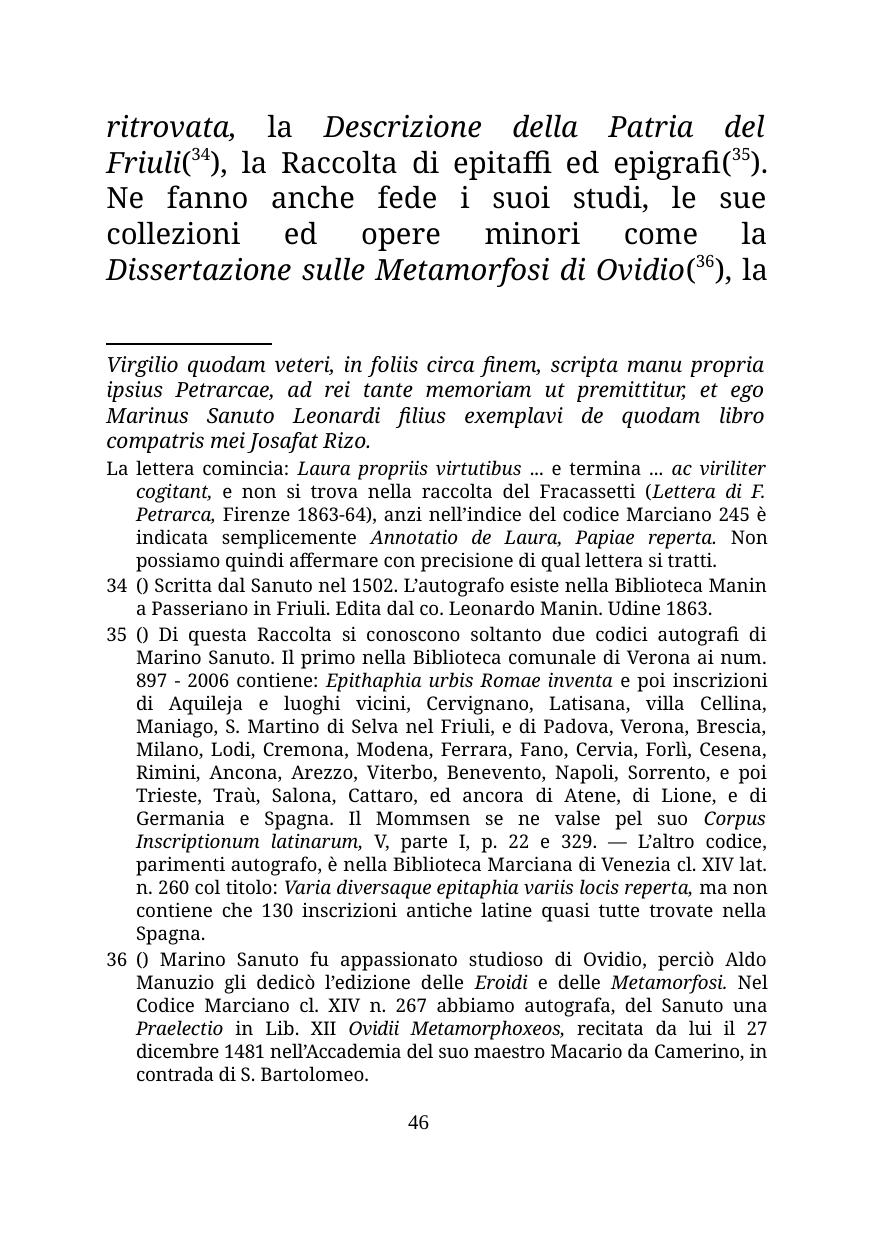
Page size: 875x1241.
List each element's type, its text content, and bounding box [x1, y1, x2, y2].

text () Marino Sanuto fu appassionato studioso di Ovidio, perciò Aldo Manuzio gli dedicò l’edizione delle Eroidi e delle Metamorfosi. Nel Codice Marciano cl. XIV n. 267 abbiamo autografa, del Sanuto una Praelectio in Lib. XII Ovidii Metamorphoxeos, recitata da lui il 27 dicembre 1481 nell’Accademia del suo maestro Macario da Camerino, in contrada di S. Bartolomeo. [106, 946, 768, 1087]
text () Scritta dal Sanuto nel 1502. L’autografo esiste nella Biblioteca Manin a Passeriano in Friuli. Edita dal co. Leonardo Manin. Udine 1863. [106, 573, 768, 621]
text Virgilio quodam veteri, in foliis circa finem, scripta manu propria ipsius Petrarcae, ad rei tante memoriam ut premittitur, et ego Marinus Sanuto Leonardi filius exemplavi de quodam libro compatris mei Josafat Rizo. [106, 350, 768, 455]
text La lettera comincia: Laura propriis virtutibus ... e termina ... ac viriliter cogitant, e non si trova nella raccolta del Fracassetti (Lettera di F. Petrarca, Firenze 1863-64), anzi nell’indice del codice Marciano 245 è indicata semplicemente Annotatio de Laura, Papiae reperta. Non possiamo quindi affermare con precisione di qual lettera si tratti. [106, 455, 768, 573]
text () Di questa Raccolta si conoscono soltanto due codici autografi di Marino Sanuto. Il primo nella Biblioteca comunale di Verona ai num. 897 - 2006 contiene: Epithaphia urbis Romae inventa e poi inscrizioni di Aquileja e luoghi vicini, Cervignano, Latisana, villa Cellina, Maniago, S. Martino di Selva nel Friuli, e di Padova, Verona, Brescia, Milano, Lodi, Cremona, Modena, Ferrara, Fano, Cervia, Forlì, Cesena, Rimini, Ancona, Arezzo, Viterbo, Benevento, Napoli, Sorrento, e poi Trieste, Traù, Salona, Cattaro, ed ancora di Atene, di Lione, e di Germania e Spagna. Il Mommsen se ne valse pel suo Corpus Inscriptionum latinarum, V, parte I, p. 22 e 329. — L’altro codice, parimenti autografo, è nella Biblioteca Marciana di Venezia cl. XIV lat. n. 260 col titolo: Varia diversaque epitaphia variis locis reperta, ma non contiene che 130 inscrizioni antiche latine quasi tutte trovate nella Spagna. [106, 621, 768, 946]
text Abbiamo detto che gli amori non distoglievano il nostro Marino dagli studi, anzi in questo primo periodo della sua vita egli ce ne offre copiosissime prove nel gran numero di materiali di erudizione storica da lui raccolti, e che in parte ancora si conservano, di suo pugno: come il Notatorio di Collegio(), l’Elenco degli ordini religiosi esistenti in Venezia(), la Lettera del Petrarca() [23] nuovamente ritrovata, la Descrizione della Patria del Friuli(), la Raccolta di epitaffi ed epigrafi(). Ne fanno anche fede i suoi studi, le sue collezioni ed opere minori come la Dissertazione sulle Metamorfosi di Ovidio(), la Vita dei Pontefici(), un saggio di traduzione del Liber Secretorum fidelium crucis() del suo illustre antenato Marino Sanuto detto Torsello, ed altre(); ma più di tutto lo attestano i Commentari della guerra di Ferrara combattuta del 1482-83 dalla Repubblica contro il duca Ercole I, guerra che, se non pericolosa come quella di Cambrai, fu pesantissima certo per Venezia. [106, 106, 768, 289]
